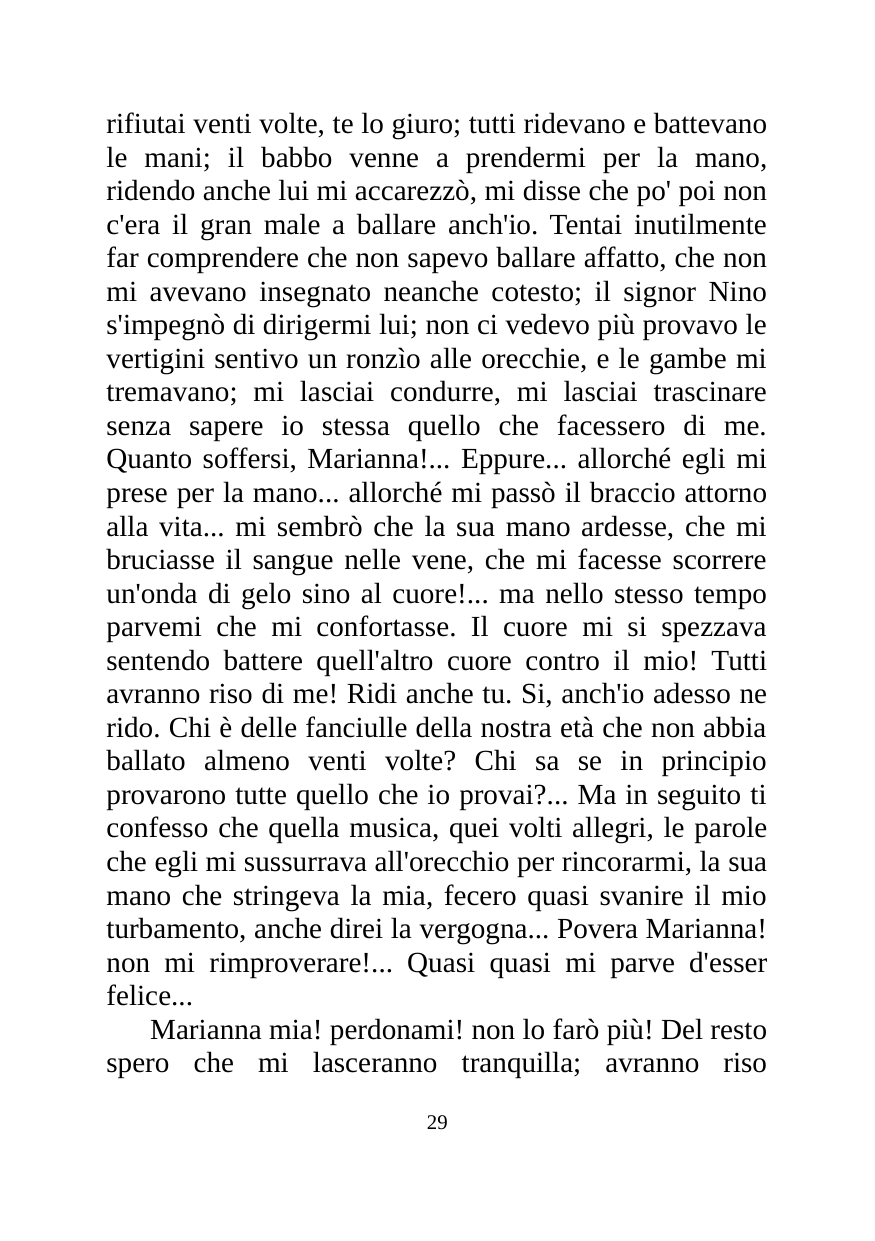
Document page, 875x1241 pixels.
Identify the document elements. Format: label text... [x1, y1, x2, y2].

text rifiutai venti volte, te lo giuro; tutti ridevano e battevano le mani; il babbo venne a prendermi per la mano, ridendo anche lui mi accarezzò, mi disse che po' poi non c'era il gran male a ballare anch'io. Tentai inutilmente far comprendere che non sapevo ballare affatto, che non mi avevano insegnato neanche cotesto; il signor Nino s'impegnò di dirigermi lui; non ci vedevo più provavo le vertigini sentivo un ronzìo alle orecchie, e le gambe mi tremavano; mi lasciai condurre, mi lasciai trascinare senza sapere io stessa quello che facessero di me. Quanto soffersi, Marianna!... Eppure... allorché egli mi prese per la mano... allorché mi passò il braccio attorno alla vita... mi sembrò che la sua mano ardesse, che mi bruciasse il sangue nelle vene, che mi facesse scorrere un'onda di gelo sino al cuore!... ma nello stesso tempo parvemi che mi confortasse. Il cuore mi si spezzava sentendo battere quell'altro cuore contro il mio! Tutti avranno riso di me! Ridi anche tu. Si, anch'io adesso ne rido. Chi è delle fanciulle della nostra età che non abbia ballato almeno venti volte? Chi sa se in principio provarono tutte quello che io provai?... Ma in seguito ti confesso che quella musica, quei volti allegri, le parole che egli mi sussurrava all'orecchio per rincorarmi, la sua mano che stringeva la mia, fecero quasi svanire il mio turbamento, anche direi la vergogna... Povera Marianna! non mi rimproverare!... Quasi quasi mi parve d'esser felice... [106, 106, 768, 1012]
text Marianna mia! perdonami! non lo farò più! Del resto spero che mi lasceranno tranquilla; avranno riso [106, 1012, 768, 1079]
